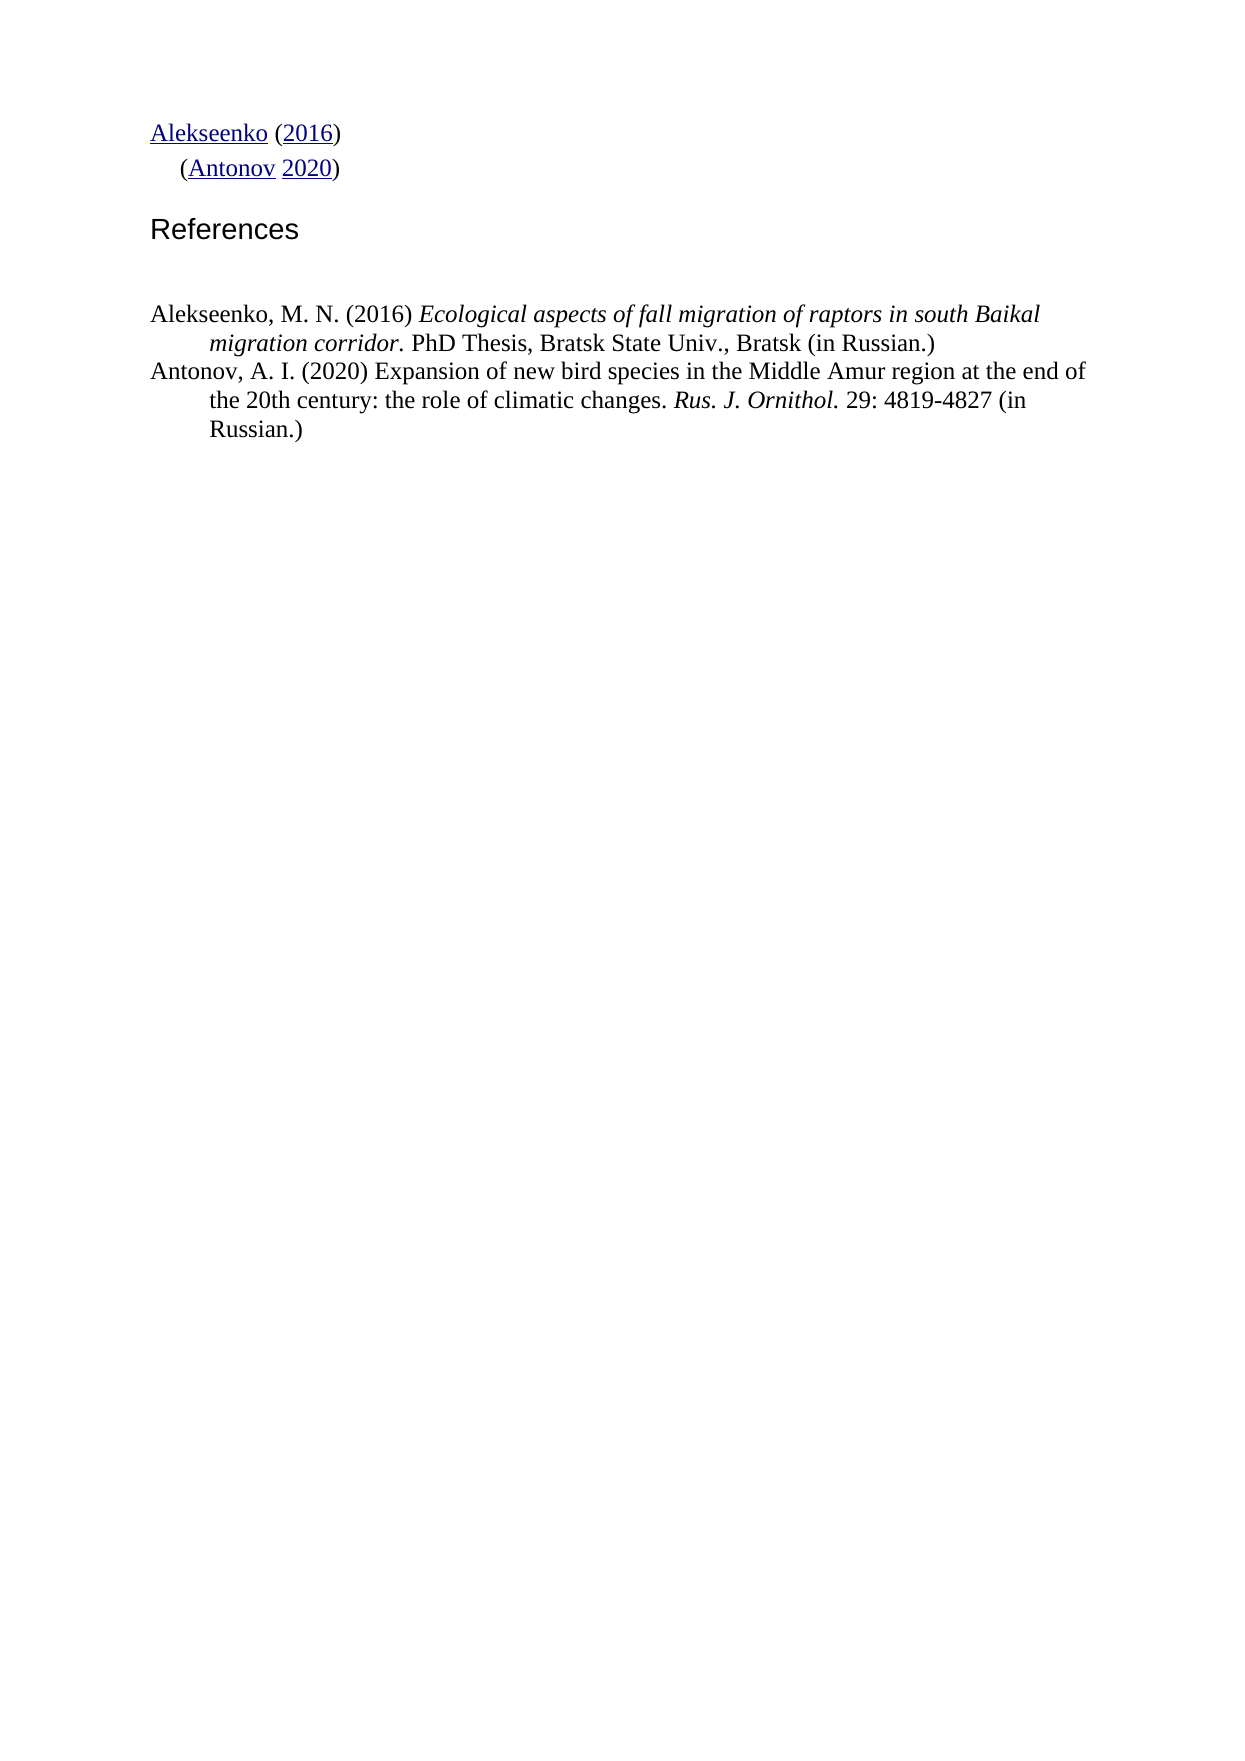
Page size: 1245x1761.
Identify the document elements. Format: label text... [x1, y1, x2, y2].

text (Antonov 2020) [150, 153, 1095, 181]
text Alekseenko (2016) [150, 118, 1095, 147]
text Antonov, A. I. (2020) Expansion of new bird species in the Middle Amur region at the end of the 20th century: the role of climatic changes. Rus. J. Ornithol. 29: 4819-4827 (in Russian.) [150, 356, 1095, 443]
subtitle References [150, 212, 1095, 246]
text Alekseenko, M. N. (2016) Ecological aspects of fall migration of raptors in south Baikal migration corridor. PhD Thesis, Bratsk State Univ., Bratsk (in Russian.) [150, 299, 1095, 356]
